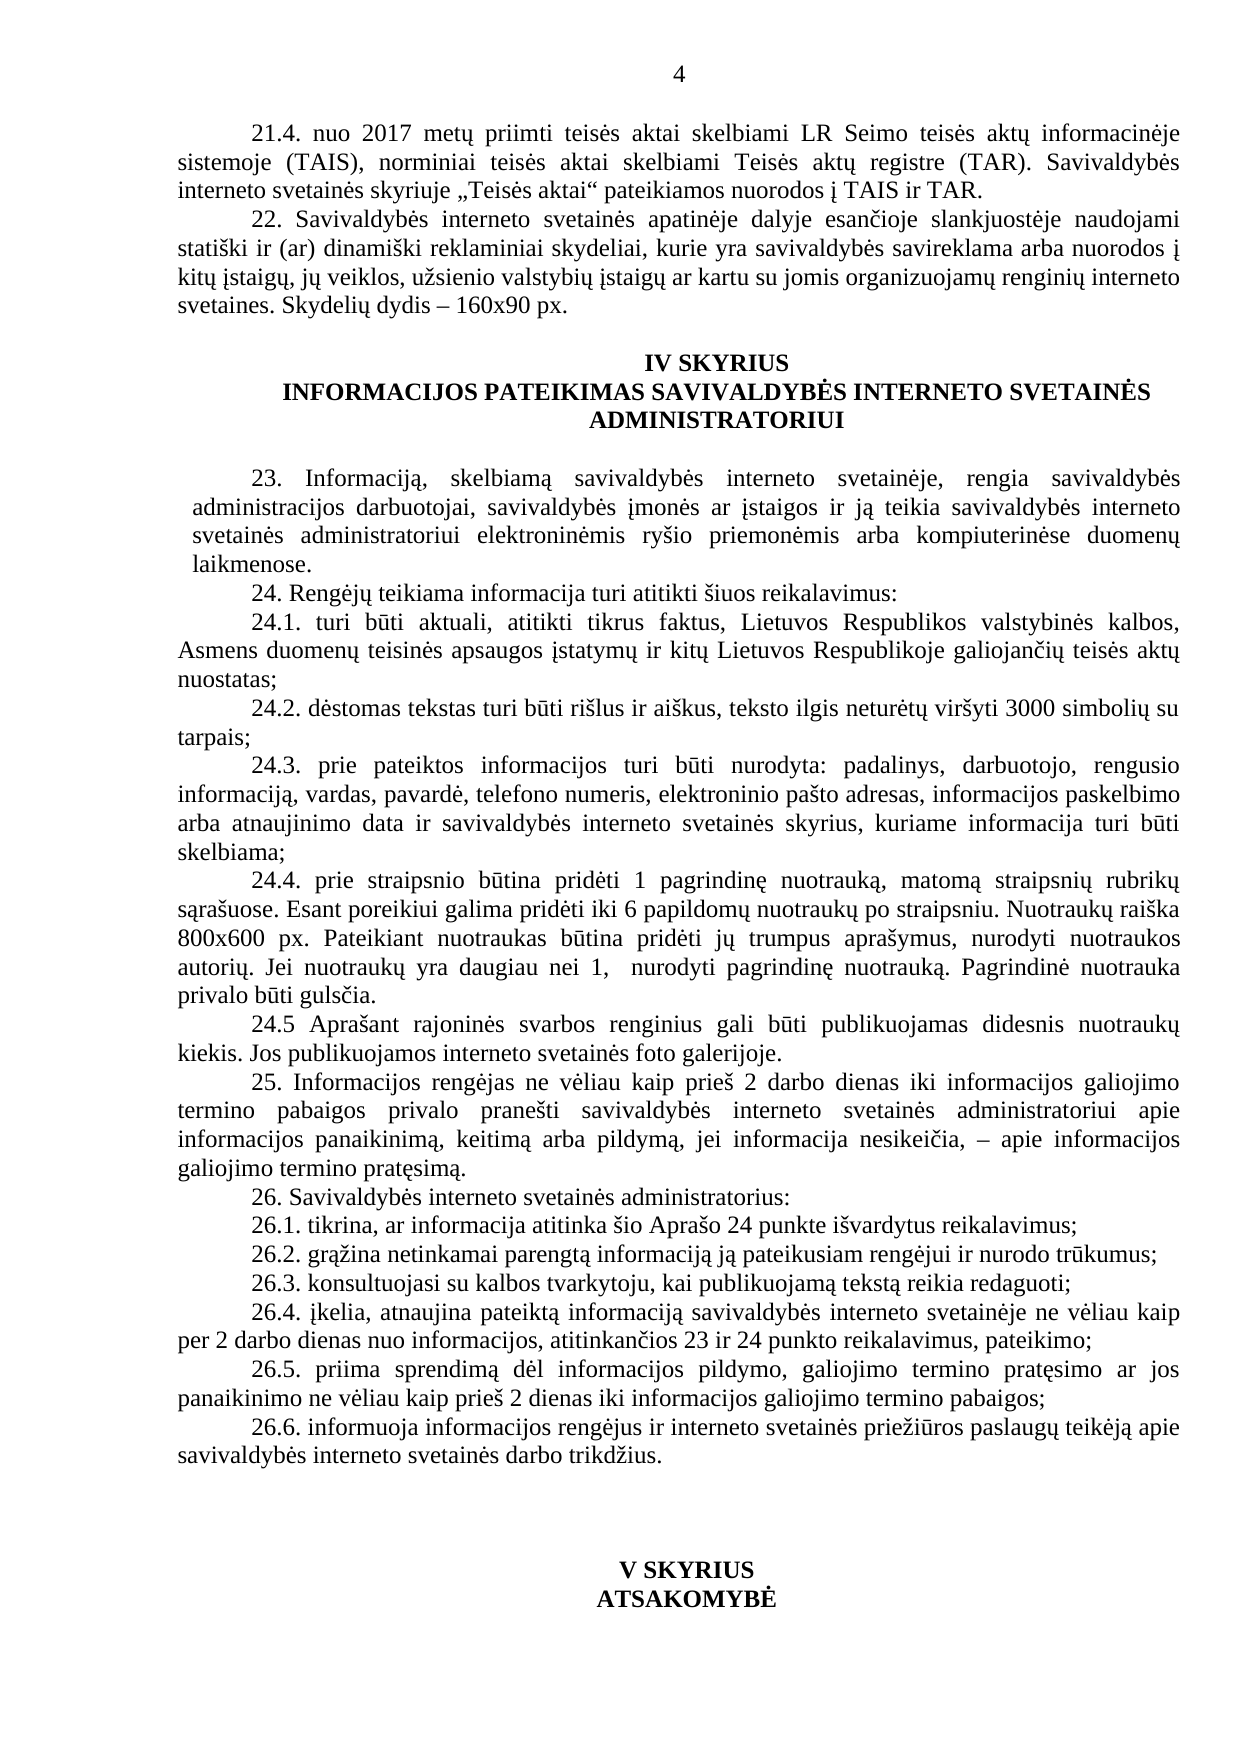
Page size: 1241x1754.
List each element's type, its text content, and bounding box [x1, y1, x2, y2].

text IV SKYRIUS INFORMACIJOS PATEIKIMAS SAVIVALDYBĖS INTERNETO SVETAINĖS ADMINISTRATORIUI [252, 348, 1181, 434]
text 26.4. įkelia, atnaujina pateiktą informaciją savivaldybės interneto svetainėje ne vėliau kaip per 2 darbo dienas nuo informacijos, atitinkančios 23 ir 24 punkto reikalavimus, pateikimo; [177, 1297, 1181, 1354]
text 24. Rengėjų teikiama informacija turi atitikti šiuos reikalavimus: [177, 578, 1181, 607]
text V SKYRIUS ATSAKOMYBĖ [192, 1556, 1181, 1613]
text 26.6. informuoja informacijos rengėjus ir interneto svetainės priežiūros paslaugų teikėją apie savivaldybės interneto svetainės darbo trikdžius. [177, 1412, 1181, 1469]
text 24.1. turi būti aktuali, atitikti tikrus faktus, Lietuvos Respublikos valstybinės kalbos, Asmens duomenų teisinės apsaugos įstatymų ir kitų Lietuvos Respublikoje galiojančių teisės aktų nuostatas; [177, 607, 1181, 693]
text 25. Informacijos rengėjas ne vėliau kaip prieš 2 darbo dienas iki informacijos galiojimo termino pabaigos privalo pranešti savivaldybės interneto svetainės administratoriui apie informacijos panaikinimą, keitimą arba pildymą, jei informacija nesikeičia, – apie informacijos galiojimo termino pratęsimą. [177, 1067, 1181, 1182]
text 24.2. dėstomas tekstas turi būti rišlus ir aiškus, teksto ilgis neturėtų viršyti 3000 simbolių su tarpais; [177, 693, 1181, 751]
text 24.3. prie pateiktos informacijos turi būti nurodyta: padalinys, darbuotojo, rengusio informaciją, vardas, pavardė, telefono numeris, elektroninio pašto adresas, informacijos paskelbimo arba atnaujinimo data ir savivaldybės interneto svetainės skyrius, kuriame informacija turi būti skelbiama; [177, 751, 1181, 866]
text 26. Savivaldybės interneto svetainės administratorius: [192, 1182, 1181, 1211]
text 23. Informaciją, skelbiamą savivaldybės interneto svetainėje, rengia savivaldybės administracijos darbuotojai, savivaldybės įmonės ar įstaigos ir ją teikia savivaldybės interneto svetainės administratoriui elektroninėmis ryšio priemonėmis arba kompiuterinėse duomenų laikmenose. [192, 463, 1181, 578]
text 26.1. tikrina, ar informacija atitinka šio Aprašo 24 punkte išvardytus reikalavimus; [192, 1211, 1181, 1239]
text 26.5. priima sprendimą dėl informacijos pildymo, galiojimo termino pratęsimo ar jos panaikinimo ne vėliau kaip prieš 2 dienas iki informacijos galiojimo termino pabaigos; [177, 1354, 1181, 1412]
text 21.4. nuo 2017 metų priimti teisės aktai skelbiami LR Seimo teisės aktų informacinėje sistemoje (TAIS), norminiai teisės aktai skelbiami Teisės aktų registre (TAR). Savivaldybės interneto svetainės skyriuje „Teisės aktai“ pateikiamos nuorodos į TAIS ir TAR. [177, 118, 1181, 204]
text 24.4. prie straipsnio būtina pridėti 1 pagrindinę nuotrauką, matomą straipsnių rubrikų sąrašuose. Esant poreikiui galima pridėti iki 6 papildomų nuotraukų po straipsniu. Nuotraukų raiška 800x600 px. Pateikiant nuotraukas būtina pridėti jų trumpus aprašymus, nurodyti nuotraukos autorių. Jei nuotraukų yra daugiau nei 1, nurodyti pagrindinę nuotrauką. Pagrindinė nuotrauka privalo būti gulsčia. [177, 866, 1181, 1009]
text 22. Savivaldybės interneto svetainės apatinėje dalyje esančioje slankjuostėje naudojami statiški ir (ar) dinamiški reklaminiai skydeliai, kurie yra savivaldybės savireklama arba nuorodos į kitų įstaigų, jų veiklos, užsienio valstybių įstaigų ar kartu su jomis organizuojamų renginių interneto svetaines. Skydelių dydis – 160x90 px. [177, 204, 1181, 319]
text 24.5 Aprašant rajoninės svarbos renginius gali būti publikuojamas didesnis nuotraukų kiekis. Jos publikuojamos interneto svetainės foto galerijoje. [177, 1009, 1181, 1067]
text 26.2. grąžina netinkamai parengtą informaciją ją pateikusiam rengėjui ir nurodo trūkumus; 26.3. konsultuojasi su kalbos tvarkytoju, kai publikuojamą tekstą reikia redaguoti; [251, 1239, 1181, 1297]
